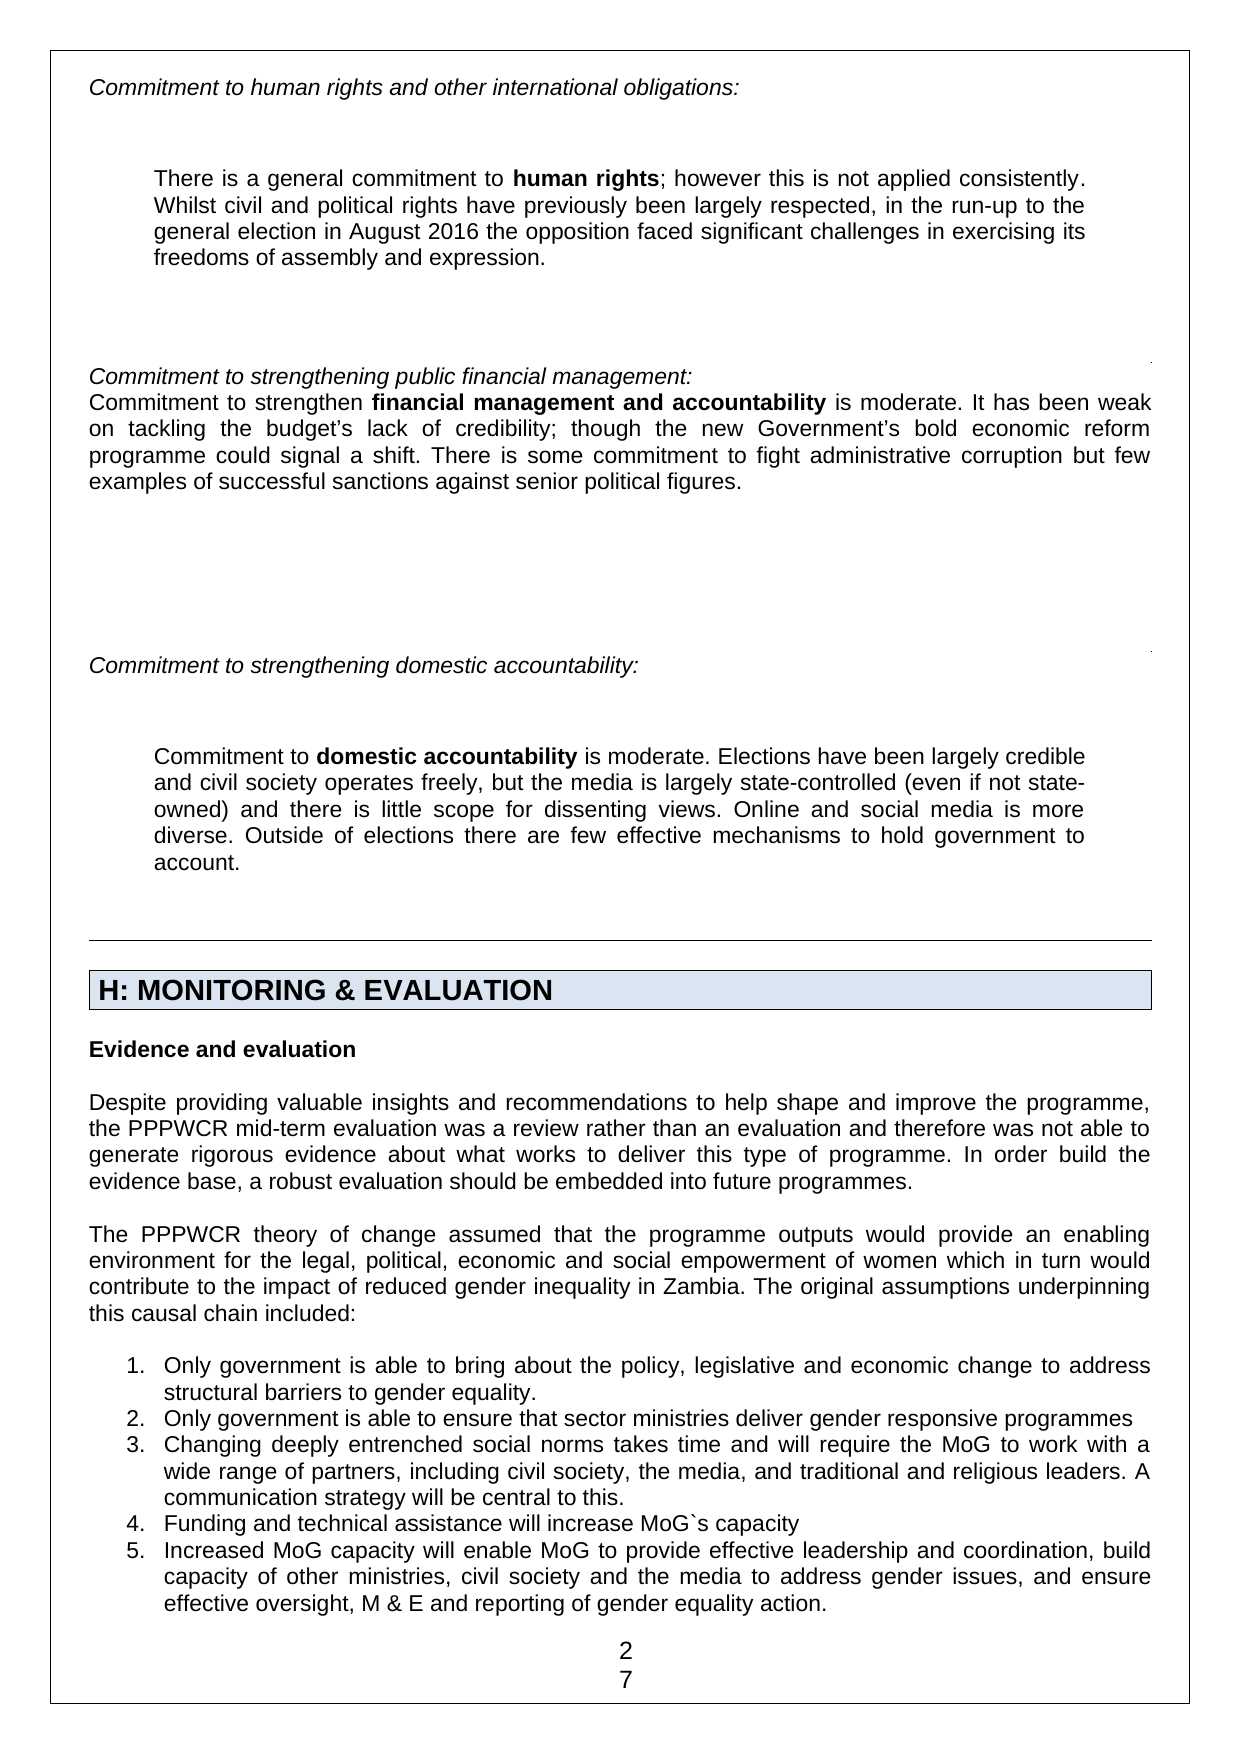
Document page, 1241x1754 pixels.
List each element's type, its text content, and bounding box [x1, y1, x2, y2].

list Changing deeply entrenched social norms takes time and will require the MoG to work with a wide range of partners, including civil society, the media, and traditional and religious leaders. A communication strategy will be central to this. [126, 1431, 1152, 1510]
list Funding and technical assistance will increase MoG`s capacity [126, 1510, 1152, 1537]
text The PPPWCR theory of change assumed that the programme outputs would provide an enabling environment for the legal, political, economic and social empowerment of women which in turn would contribute to the impact of reduced gender inequality in Zambia. The original assumptions underpinning this causal chain included: [89, 1221, 1152, 1326]
text Despite providing valuable insights and recommendations to help shape and improve the programme, the PPPWCR mid-term evaluation was a review rather than an evaluation and therefore was not able to generate rigorous evidence about what works to deliver this type of programme. In order build the evidence base, a robust evaluation should be embedded into future programmes. [89, 1089, 1152, 1194]
list Increased MoG capacity will enable MoG to provide effective leadership and coordination, build capacity of other ministries, civil society and the media to address gender issues, and ensure effective oversight, M & E and reporting of gender equality action. [126, 1537, 1152, 1616]
text Commitment to strengthening public financial management: [89, 363, 1152, 389]
text Commitment to strengthen financial management and accountability is moderate. It has been weak on tackling the budget’s lack of credibility; though the new Government’s bold economic reform programme could signal a shift. There is some commitment to fight administrative corruption but few examples of successful sanctions against senior political figures. [89, 389, 1152, 494]
text There is a general commitment to human rights; however this is not applied consistently. Whilst civil and political rights have previously been largely respected, in the run-up to the general election in August 2016 the opposition faced significant challenges in exercising its freedoms of assembly and expression. [90, 101, 1151, 271]
list Only government is able to bring about the policy, legislative and economic change to address structural barriers to gender equality. [126, 1352, 1152, 1405]
text Evidence and evaluation [89, 1036, 1152, 1062]
text Commitment to strengthening domestic accountability: [89, 652, 1152, 678]
text Commitment to human rights and other international obligations: [89, 74, 1152, 100]
list Only government is able to ensure that sector ministries deliver gender responsive programmes [126, 1405, 1152, 1431]
text Commitment to domestic accountability is moderate. Elections have been largely credible and civil society operates freely, but the media is largely state-controlled (even if not state-owned) and there is little scope for dissenting views. Online and social media is more diverse. Outside of elections there are few effective mechanisms to hold government to account. [90, 679, 1151, 939]
text H: MONITORING & EVALUATION [90, 971, 1151, 1009]
